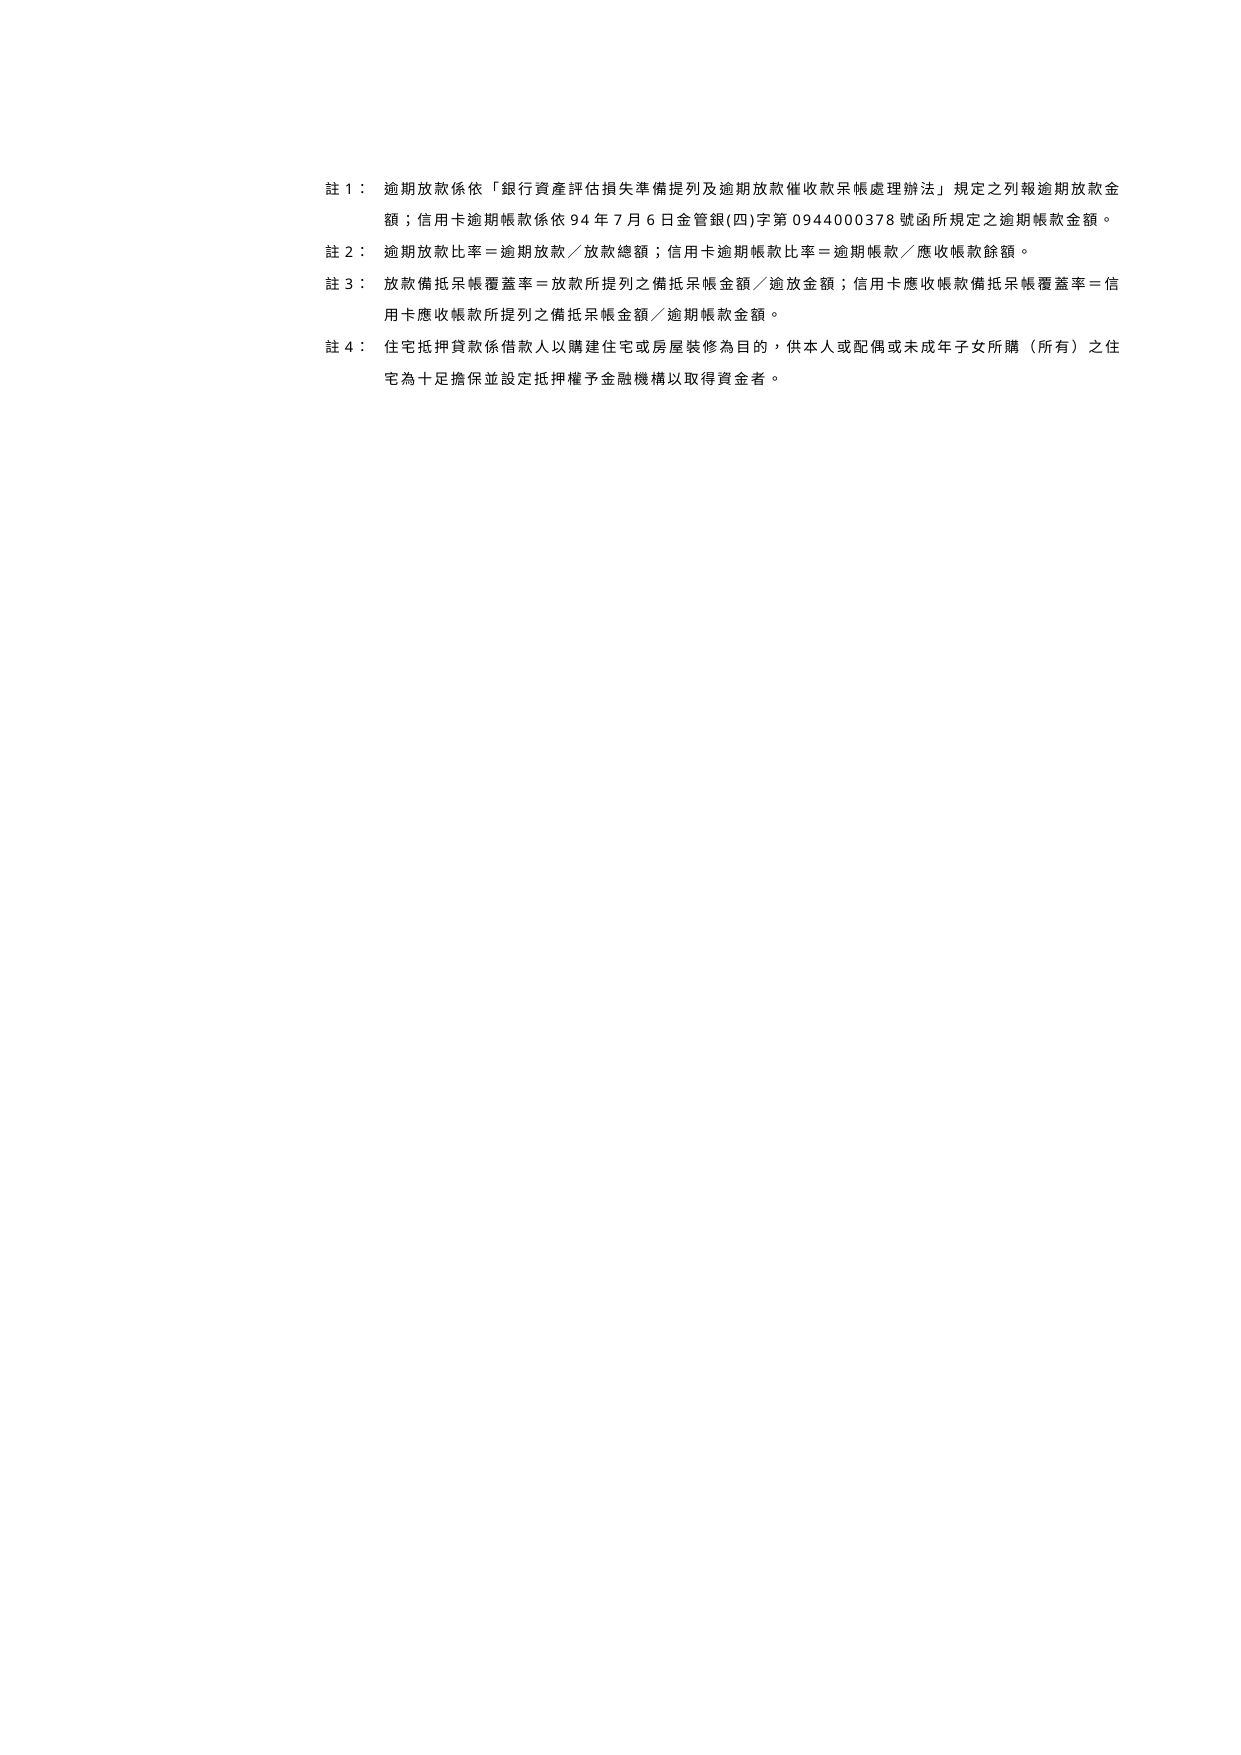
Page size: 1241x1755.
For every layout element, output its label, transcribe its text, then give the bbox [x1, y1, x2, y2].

text 註3： 放款備抵呆帳覆蓋率＝放款所提列之備抵呆帳金額／逾放金額；信用卡應收帳款備抵呆帳覆蓋率＝信用卡應收帳款所提列之備抵呆帳金額／逾期帳款金額。 [325, 272, 1122, 325]
text 註2： 逾期放款比率＝逾期放款／放款總額；信用卡逾期帳款比率＝逾期帳款／應收帳款餘額。 [325, 241, 1122, 262]
text 註1： 逾期放款係依「銀行資產評估損失準備提列及逾期放款催收款呆帳處理辦法」規定之列報逾期放款金額；信用卡逾期帳款係依94年7月6日金管銀(四)字第0944000378號函所規定之逾期帳款金額。 [325, 177, 1122, 230]
text 註4： 住宅抵押貸款係借款人以購建住宅或房屋裝修為目的，供本人或配偶或未成年子女所購（所有）之住宅為十足擔保並設定抵押權予金融機構以取得資金者。 [325, 336, 1122, 388]
